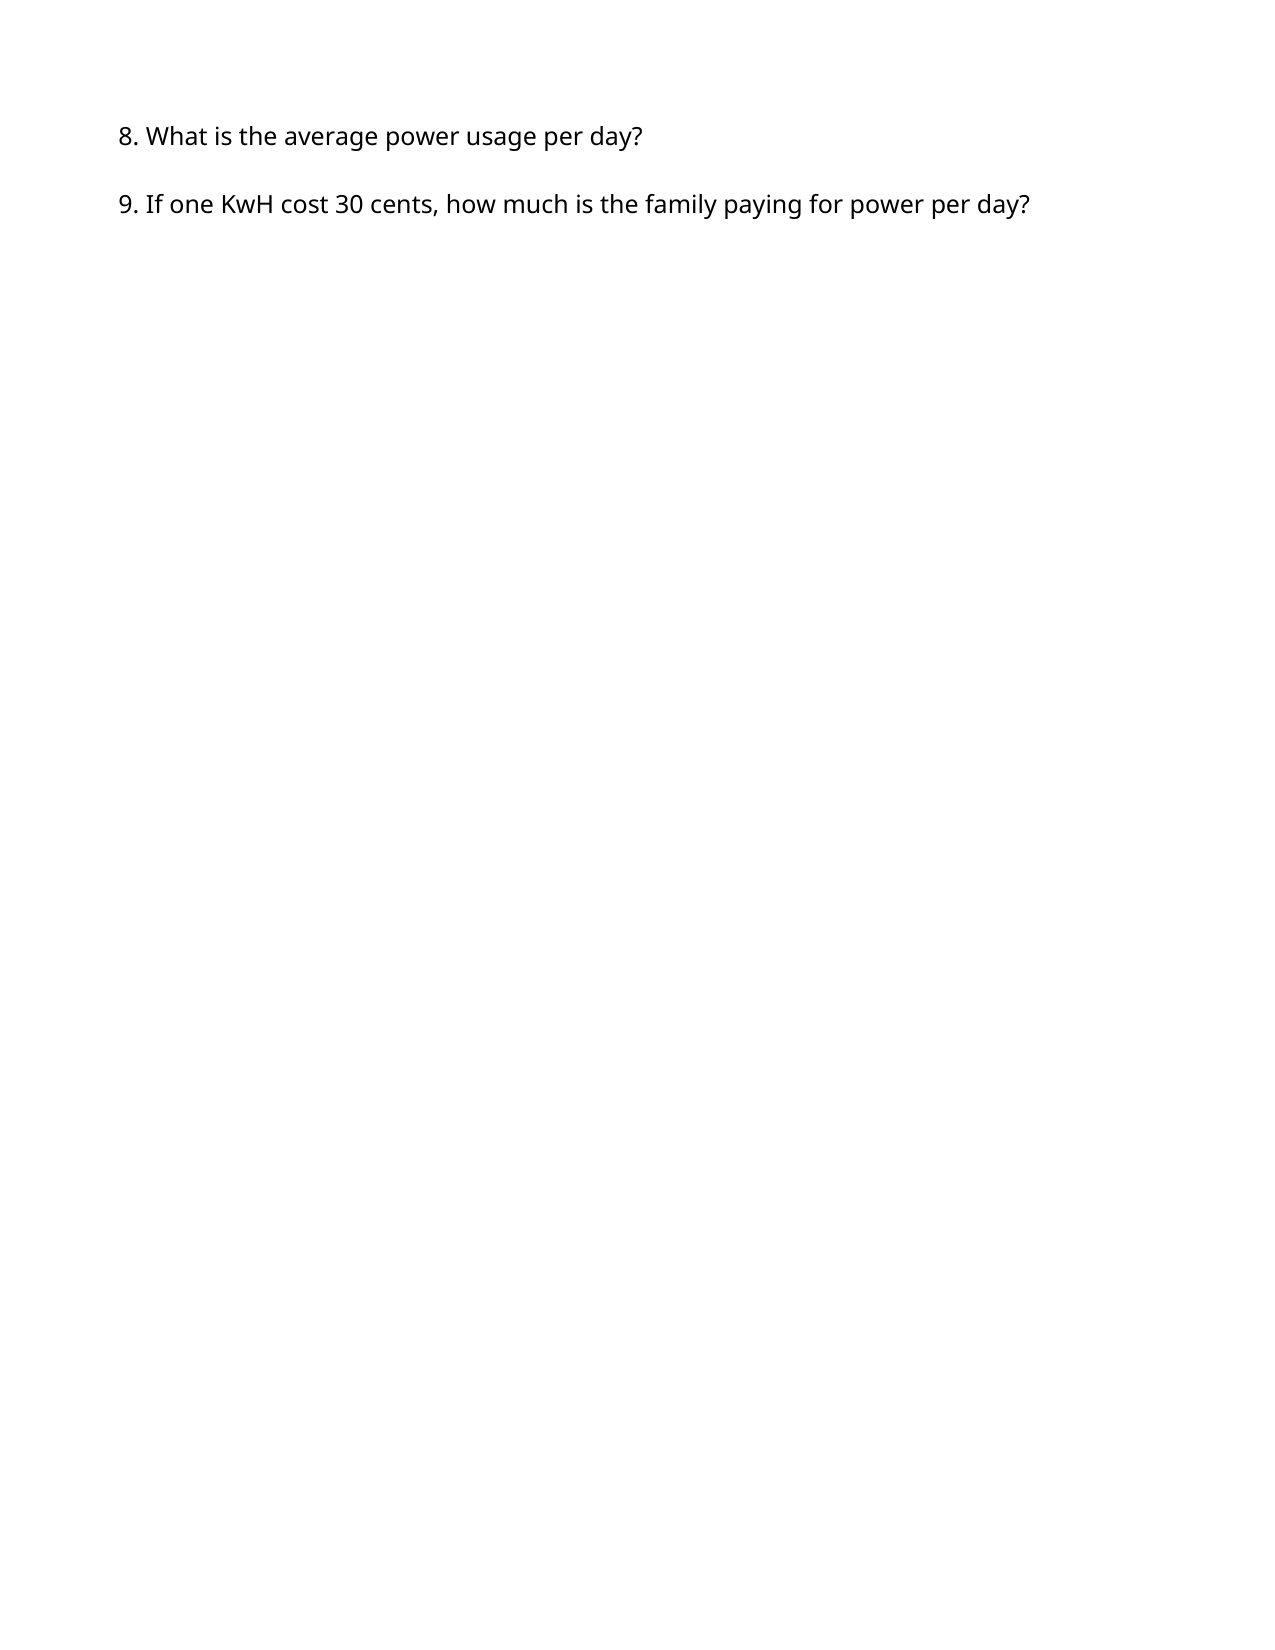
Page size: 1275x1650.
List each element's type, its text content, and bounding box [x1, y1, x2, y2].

text 9. If one KwH cost 30 cents, how much is the family paying for power per day? [118, 186, 1157, 220]
text 8. What is the average power usage per day? [118, 118, 1157, 152]
